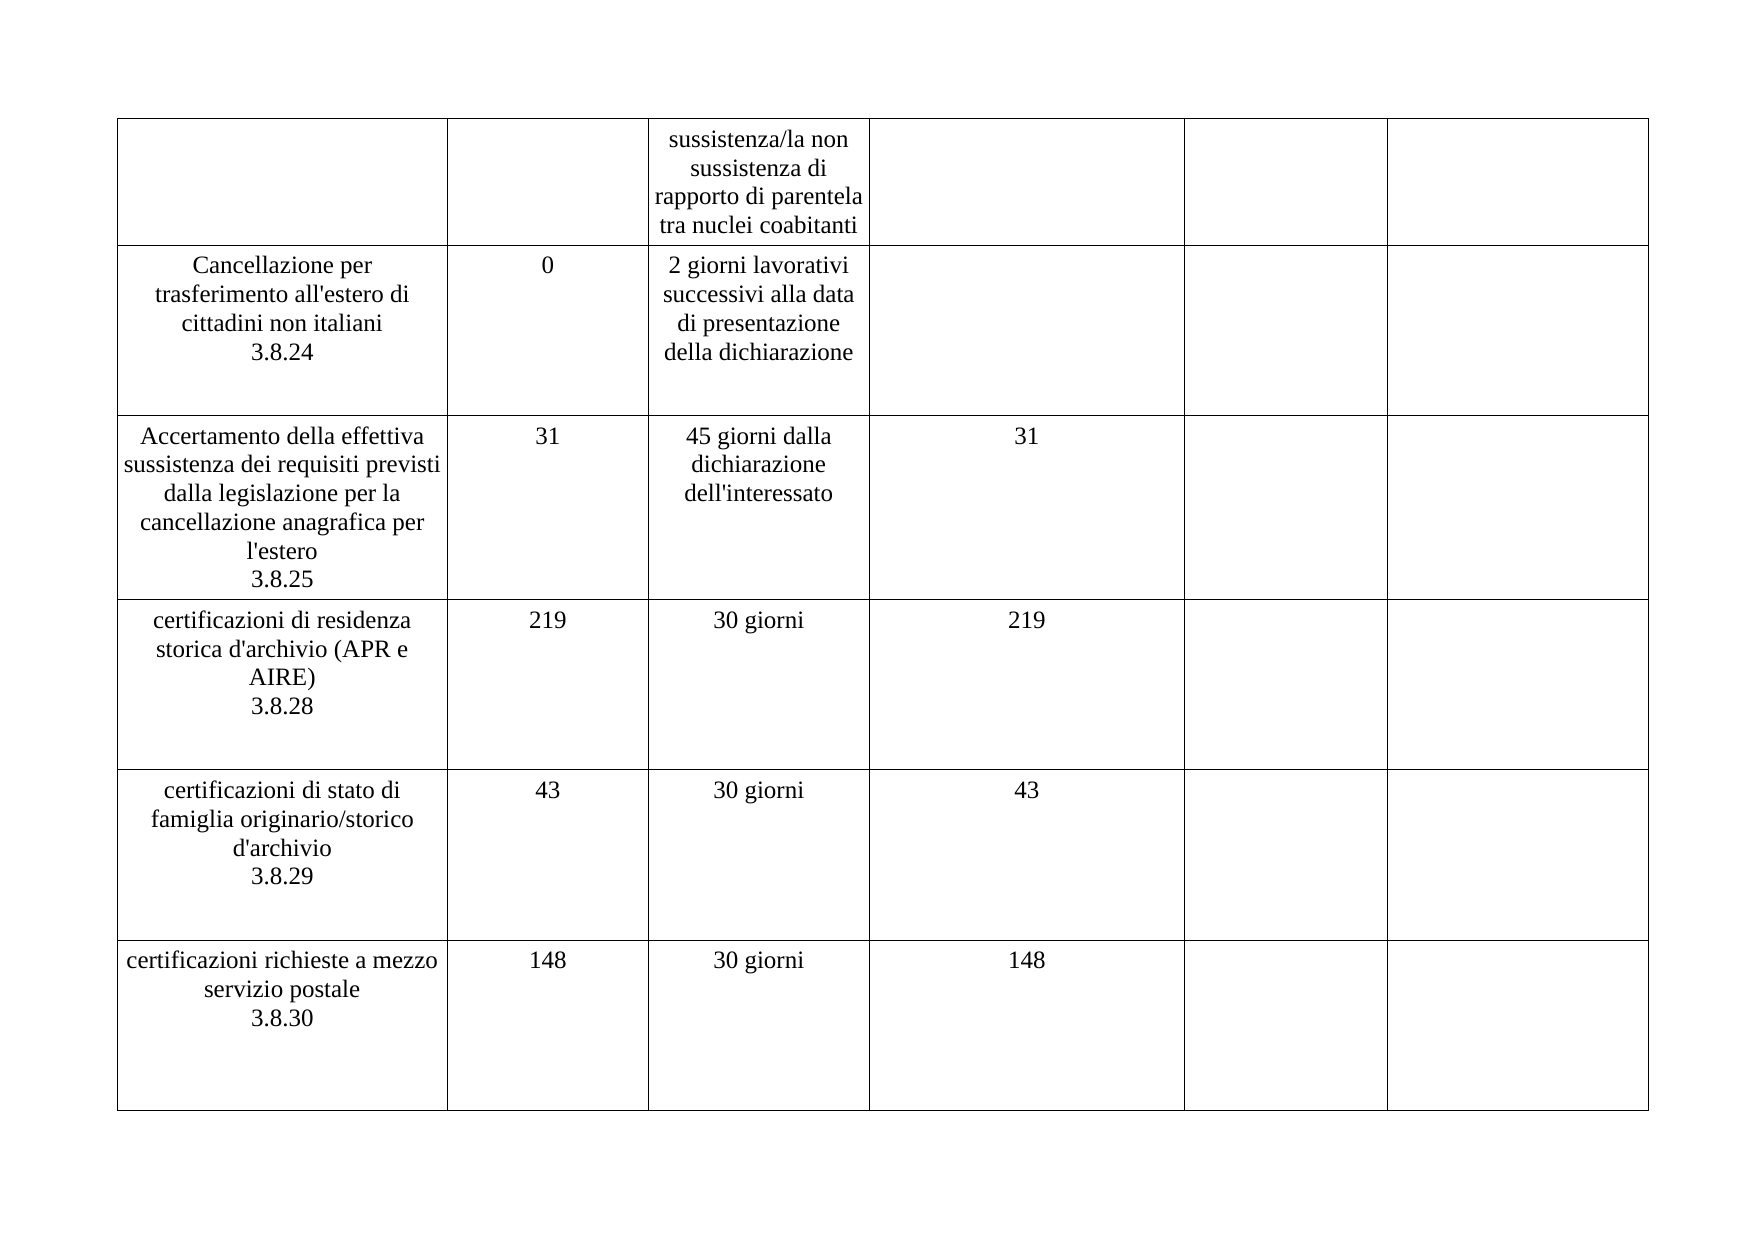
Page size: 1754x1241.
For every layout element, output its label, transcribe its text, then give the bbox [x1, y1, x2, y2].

table_cell certificazioni richieste a mezzo servizio postale 3.8.30 [118, 941, 447, 1110]
table_cell 43 [448, 770, 648, 940]
table_cell certificazioni di residenza storica d'archivio (APR e AIRE) 3.8.28 [118, 600, 447, 769]
table_cell [1185, 600, 1387, 769]
table_cell [870, 246, 1184, 415]
table_cell 219 [870, 600, 1184, 769]
table_cell 2 giorni lavorativi successivi alla data di presentazione della dichiarazione [649, 246, 869, 415]
table_cell [1185, 770, 1387, 940]
table_cell Cancellazione per trasferimento all'estero di cittadini non italiani 3.8.24 [118, 246, 447, 415]
table_cell sussistenza/la non sussistenza di rapporto di parentela tra nuclei coabitanti [649, 119, 869, 245]
table_cell [118, 119, 447, 245]
table_cell Accertamento della effettiva sussistenza dei requisiti previsti dalla legislazione per la cancellazione anagrafica per l'estero 3.8.25 [118, 416, 447, 599]
table_cell [1388, 941, 1648, 1110]
table_cell 45 giorni dalla dichiarazione dell'interessato [649, 416, 869, 599]
table_cell [1388, 119, 1648, 245]
table_cell [1185, 941, 1387, 1110]
table_cell 31 [870, 416, 1184, 599]
table_cell 148 [448, 941, 648, 1110]
table_cell 30 giorni [649, 770, 869, 940]
table_cell [1388, 246, 1648, 415]
table_cell 31 [448, 416, 648, 599]
table_cell [1185, 119, 1387, 245]
table_cell 43 [870, 770, 1184, 940]
table_cell certificazioni di stato di famiglia originario/storico d'archivio 3.8.29 [118, 770, 447, 940]
table_cell 30 giorni [649, 600, 869, 769]
table_cell [1185, 246, 1387, 415]
table_cell [1388, 600, 1648, 769]
table_cell [1388, 416, 1648, 599]
table_cell [1388, 770, 1648, 940]
table_cell 219 [448, 600, 648, 769]
table_cell 30 giorni [649, 941, 869, 1110]
table_cell 148 [870, 941, 1184, 1110]
table_cell [448, 119, 648, 245]
table_cell [870, 119, 1184, 245]
table_cell [1185, 416, 1387, 599]
table_cell 0 [448, 246, 648, 415]
